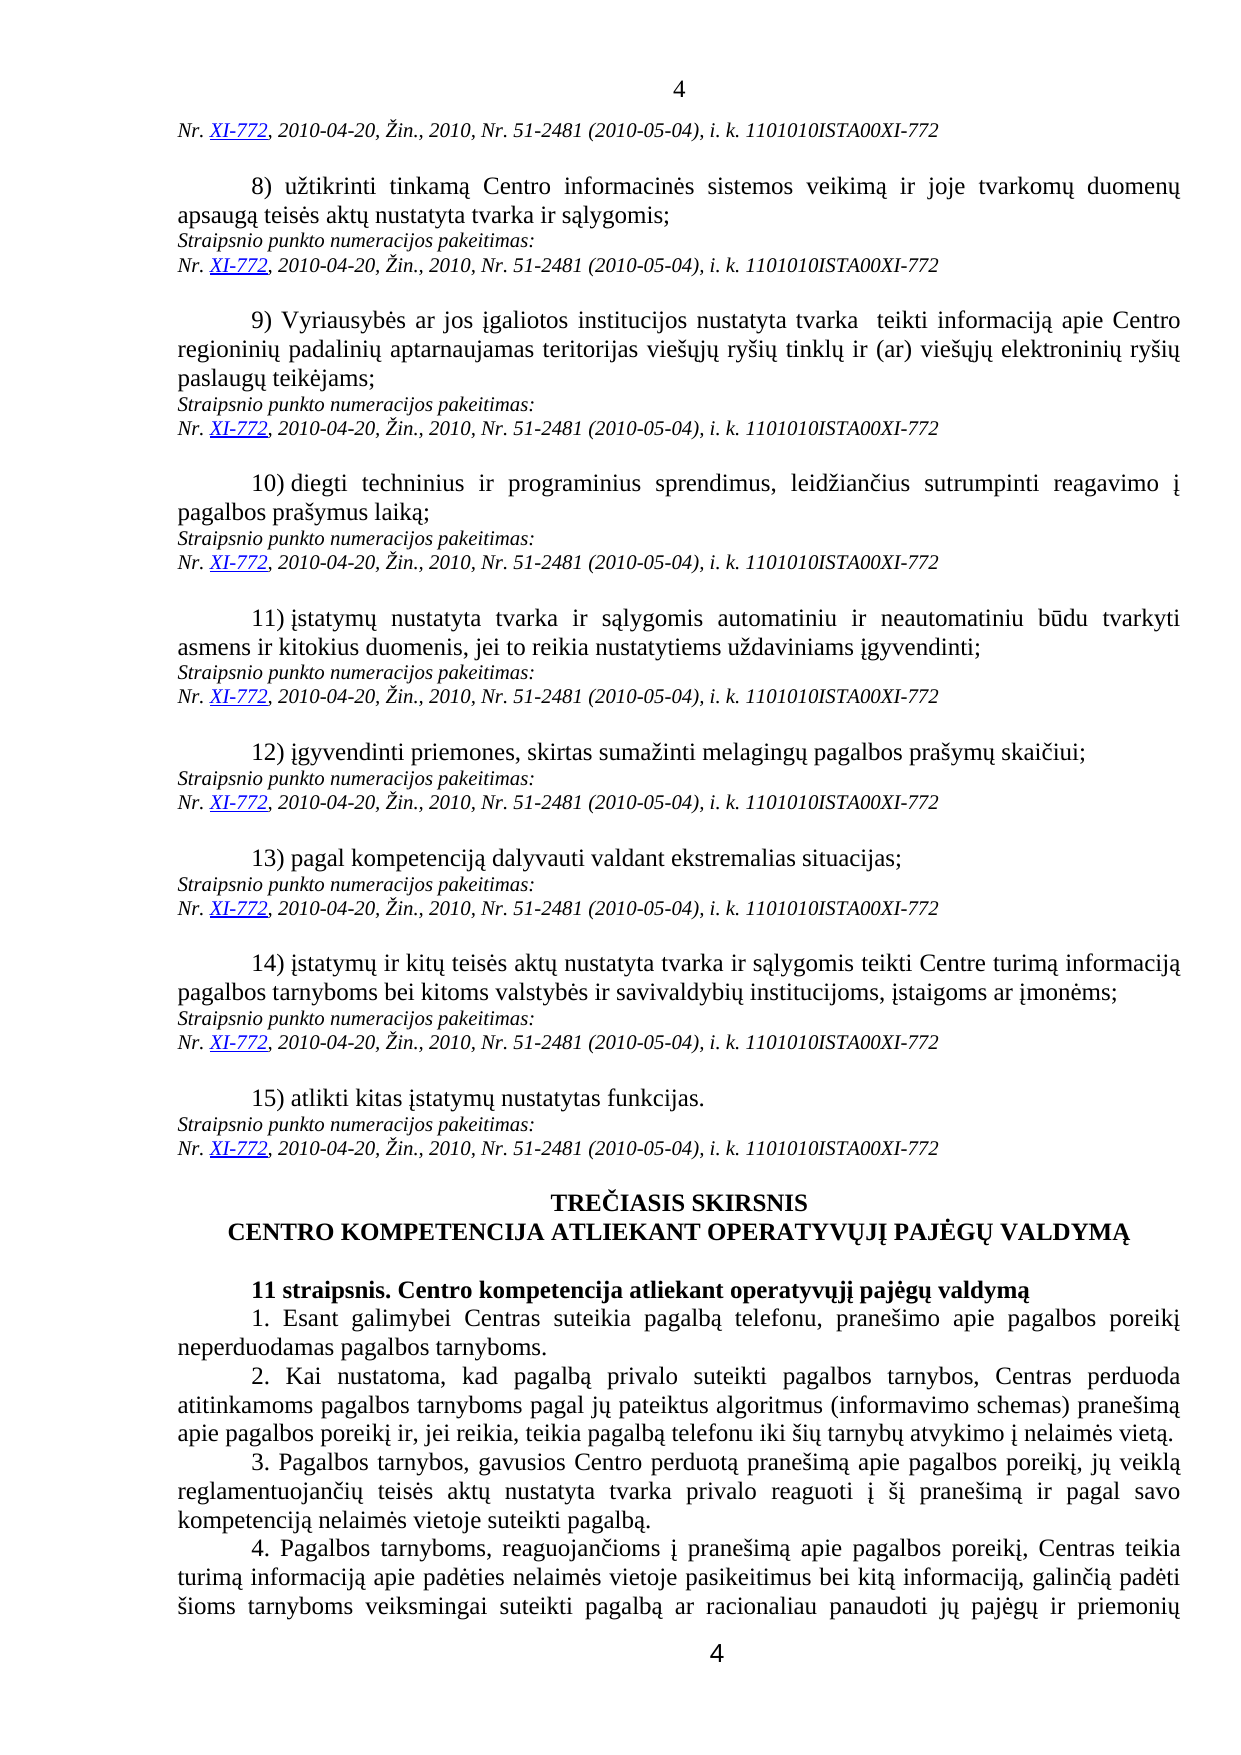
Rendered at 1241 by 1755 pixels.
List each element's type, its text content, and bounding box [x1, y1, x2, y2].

text 10) diegti techninius ir programinius sprendimus, leidžiančius sutrumpinti reagavimo į pagalbos prašymus laiką; [177, 468, 1181, 526]
text 11 straipsnis. Centro kompetencija atliekant operatyvųjį pajėgų valdymą [177, 1275, 1181, 1303]
text Straipsnio punkto numeracijos pakeitimas: [177, 766, 1181, 790]
text 1. Esant galimybei Centras suteikia pagalbą telefonu, pranešimo apie pagalbos poreikį neperduodamas pagalbos tarnyboms. [177, 1303, 1181, 1361]
text Nr. XI-772, 2010-04-20, Žin., 2010, Nr. 51-2481 (2010-05-04), i. k. 1101010ISTA00XI-772 [177, 118, 1181, 142]
text Straipsnio punkto numeracijos pakeitimas: [177, 1006, 1181, 1030]
text 13) pagal kompetenciją dalyvauti valdant ekstremalias situacijas; [177, 843, 1181, 872]
text TREČIASIS SKIRSNIS [177, 1188, 1181, 1217]
text CENTRO KOMPETENCIJA ATLIEKANT OPERATYVŲJĮ PAJĖGŲ VALDYMĄ [177, 1217, 1181, 1246]
text 8) užtikrinti tinkamą Centro informacinės sistemos veikimą ir joje tvarkomų duomenų apsaugą teisės aktų nustatyta tvarka ir sąlygomis; [177, 171, 1181, 228]
text Nr. XI-772, 2010-04-20, Žin., 2010, Nr. 51-2481 (2010-05-04), i. k. 1101010ISTA00XI-772 [177, 790, 1181, 814]
text Nr. XI-772, 2010-04-20, Žin., 2010, Nr. 51-2481 (2010-05-04), i. k. 1101010ISTA00XI-772 [177, 1030, 1181, 1054]
text 12) įgyvendinti priemones, skirtas sumažinti melagingų pagalbos prašymų skaičiui; [177, 737, 1181, 766]
text Straipsnio punkto numeracijos pakeitimas: [177, 526, 1181, 550]
text 4. Pagalbos tarnyboms, reaguojančioms į pranešimą apie pagalbos poreikį, Centras teikia turimą informaciją apie padėties nelaimės vietoje pasikeitimus bei kitą informaciją, galinčią padėti šioms tarnyboms veiksmingai suteikti pagalbą ar racionaliau panaudoti jų pajėgų ir priemonių [177, 1533, 1181, 1620]
text 3. Pagalbos tarnybos, gavusios Centro perduotą pranešimą apie pagalbos poreikį, jų veiklą reglamentuojančių teisės aktų nustatyta tvarka privalo reaguoti į šį pranešimą ir pagal savo kompetenciją nelaimės vietoje suteikti pagalbą. [177, 1447, 1181, 1533]
text Straipsnio punkto numeracijos pakeitimas: [177, 228, 1181, 252]
text Nr. XI-772, 2010-04-20, Žin., 2010, Nr. 51-2481 (2010-05-04), i. k. 1101010ISTA00XI-772 [177, 550, 1181, 574]
text 15) atlikti kitas įstatymų nustatytas funkcijas. [177, 1083, 1181, 1112]
text Nr. XI-772, 2010-04-20, Žin., 2010, Nr. 51-2481 (2010-05-04), i. k. 1101010ISTA00XI-772 [177, 252, 1181, 277]
text Straipsnio punkto numeracijos pakeitimas: [177, 392, 1181, 416]
text 9) Vyriausybės ar jos įgaliotos institucijos nustatyta tvarka teikti informaciją apie Centro regioninių padalinių aptarnaujamas teritorijas viešųjų ryšių tinklų ir (ar) viešųjų elektroninių ryšių paslaugų teikėjams; [177, 305, 1181, 392]
text 2. Kai nustatoma, kad pagalbą privalo suteikti pagalbos tarnybos, Centras perduoda atitinkamoms pagalbos tarnyboms pagal jų pateiktus algoritmus (informavimo schemas) pranešimą apie pagalbos poreikį ir, jei reikia, teikia pagalbą telefonu iki šių tarnybų atvykimo į nelaimės vietą. [177, 1361, 1181, 1447]
text Straipsnio punkto numeracijos pakeitimas: [177, 872, 1181, 896]
text 11) įstatymų nustatyta tvarka ir sąlygomis automatiniu ir neautomatiniu būdu tvarkyti asmens ir kitokius duomenis, jei to reikia nustatytiems uždaviniams įgyvendinti; [177, 603, 1181, 660]
text Straipsnio punkto numeracijos pakeitimas: [177, 1112, 1181, 1136]
text Nr. XI-772, 2010-04-20, Žin., 2010, Nr. 51-2481 (2010-05-04), i. k. 1101010ISTA00XI-772 [177, 684, 1181, 708]
text Nr. XI-772, 2010-04-20, Žin., 2010, Nr. 51-2481 (2010-05-04), i. k. 1101010ISTA00XI-772 [177, 416, 1181, 440]
text Nr. XI-772, 2010-04-20, Žin., 2010, Nr. 51-2481 (2010-05-04), i. k. 1101010ISTA00XI-772 [177, 896, 1181, 920]
text 14) įstatymų ir kitų teisės aktų nustatyta tvarka ir sąlygomis teikti Centre turimą informaciją pagalbos tarnyboms bei kitoms valstybės ir savivaldybių institucijoms, įstaigoms ar įmonėms; [177, 948, 1181, 1006]
text Straipsnio punkto numeracijos pakeitimas: [177, 660, 1181, 684]
text Nr. XI-772, 2010-04-20, Žin., 2010, Nr. 51-2481 (2010-05-04), i. k. 1101010ISTA00XI-772 [177, 1136, 1181, 1160]
